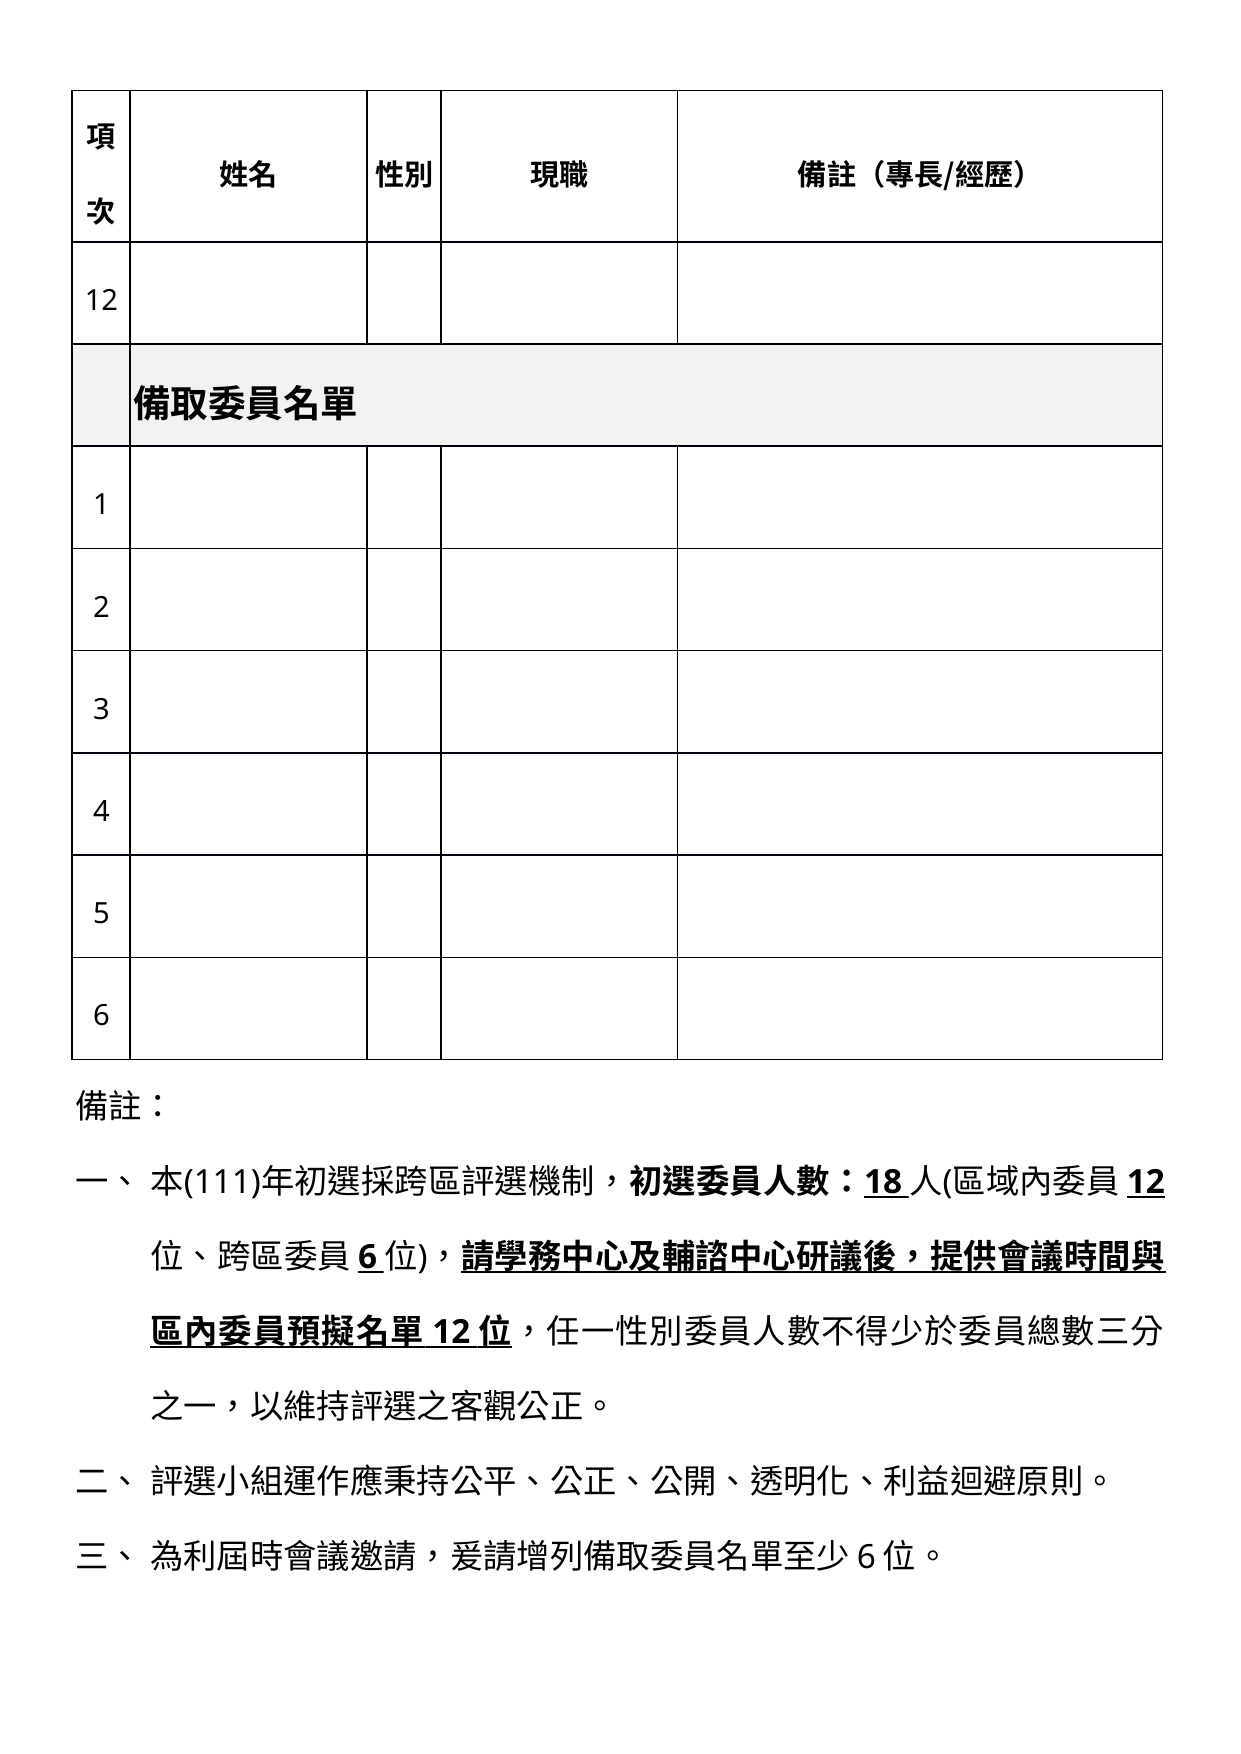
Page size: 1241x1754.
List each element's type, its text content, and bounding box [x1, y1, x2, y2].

table_cell [442, 958, 677, 1058]
table_cell [131, 651, 366, 752]
table_cell [678, 856, 1162, 956]
table_cell [368, 651, 440, 752]
table_cell [368, 856, 440, 956]
list 評選小組運作應秉持公平、公正、公開、透明化、利益迴避原則。 [75, 1435, 1165, 1510]
table_header 姓名 [131, 91, 366, 241]
table_cell [368, 243, 440, 343]
table_cell 6 [73, 958, 129, 1058]
table_cell [442, 856, 677, 956]
table_cell [368, 958, 440, 1058]
table_cell [678, 549, 1162, 650]
table_cell 4 [73, 754, 129, 854]
table_header 項次 [73, 91, 129, 241]
table_cell [678, 651, 1162, 752]
table_cell 3 [73, 651, 129, 752]
table_cell [678, 243, 1162, 343]
table_cell [442, 754, 677, 854]
table_cell [678, 447, 1162, 548]
text 備註： [75, 1060, 1165, 1135]
table_cell [131, 958, 366, 1058]
table_cell 2 [73, 549, 129, 650]
table_cell 備取委員名單 [131, 345, 1162, 445]
table_cell [368, 754, 440, 854]
table_cell [368, 549, 440, 650]
table_cell [131, 243, 366, 343]
table_cell [131, 754, 366, 854]
table_header 現職 [442, 91, 677, 241]
table_cell [442, 549, 677, 650]
list 為利屆時會議邀請，爰請增列備取委員名單至少6位。 [75, 1510, 1165, 1585]
table_cell [131, 549, 366, 650]
list 本(111)年初選採跨區評選機制，初選委員人數：18人(區域內委員12位、跨區委員6位)，請學務中心及輔諮中心研議後，提供會議時間與區內委員預擬名單12位，任一性別委員人數不得少於委員總數三分之一，以維持評選之客觀公正。 [75, 1135, 1165, 1435]
table_cell [131, 856, 366, 956]
table_cell [442, 243, 677, 343]
table_cell [73, 345, 129, 445]
table_header 性別 [368, 91, 440, 241]
table_cell [442, 651, 677, 752]
table_header 備註（專長/經歷） [678, 91, 1162, 241]
table_cell 1 [73, 447, 129, 548]
table_cell [368, 447, 440, 548]
table_cell 12 [73, 243, 129, 343]
table_cell 5 [73, 856, 129, 956]
table_cell [131, 447, 366, 548]
table_cell [442, 447, 677, 548]
table_cell [678, 958, 1162, 1058]
table_cell [678, 754, 1162, 854]
